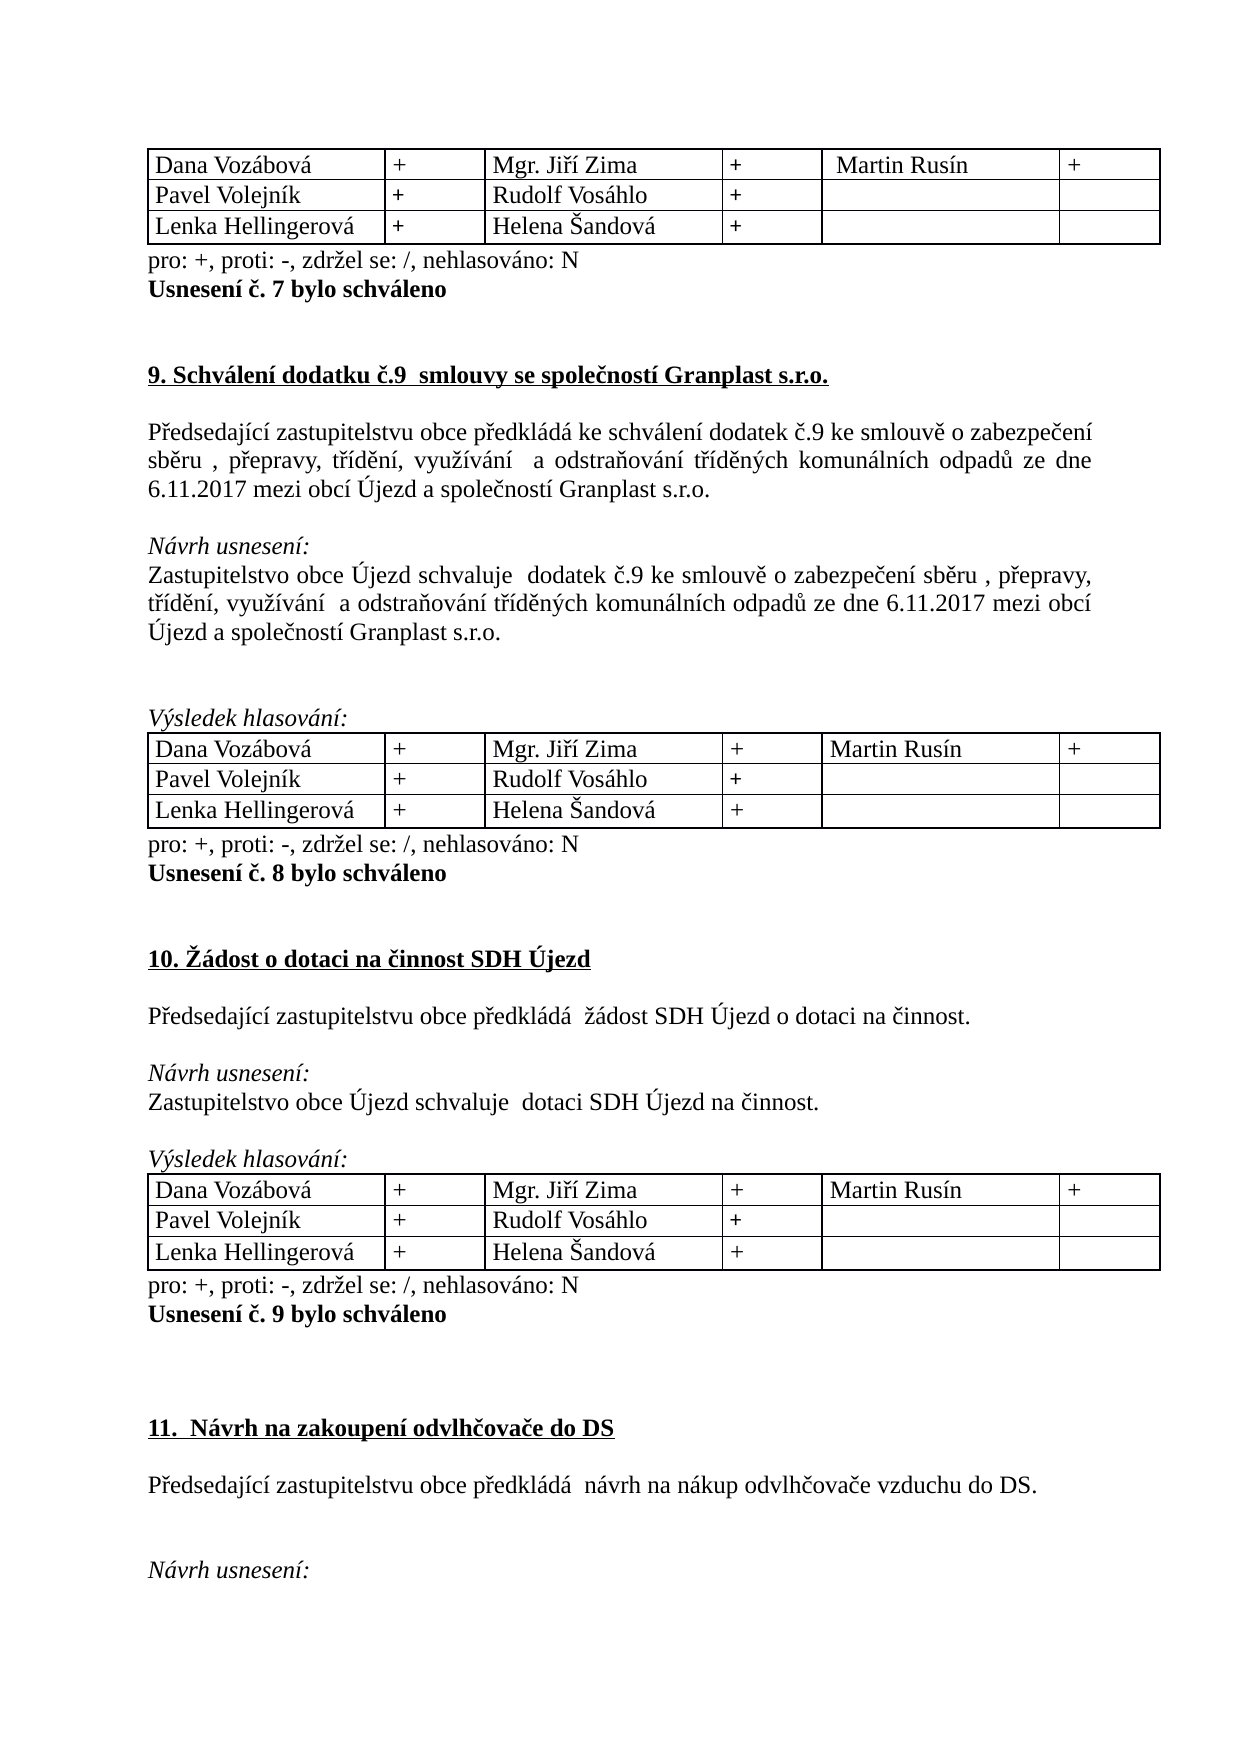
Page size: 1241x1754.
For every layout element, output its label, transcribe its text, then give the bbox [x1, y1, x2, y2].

table_cell + [723, 1206, 821, 1236]
text 10. Žádost o dotaci na činnost SDH Újezd [148, 944, 1093, 973]
table_cell [1060, 180, 1159, 210]
table_cell Helena Šandová [486, 1237, 722, 1268]
table_cell [823, 180, 1059, 210]
table_header Martin Rusín [823, 150, 1059, 179]
table_cell Rudolf Vosáhlo [486, 1206, 722, 1236]
table_cell Helena Šandová [486, 211, 722, 243]
text 11. Návrh na zakoupení odvlhčovače do DS [148, 1413, 1093, 1442]
table_cell [823, 211, 1059, 243]
table_cell Pavel Volejník [149, 180, 384, 210]
table_header + [386, 734, 484, 763]
table_cell Pavel Volejník [149, 1206, 384, 1236]
text Výsledek hlasování: [148, 703, 1093, 732]
table_cell + [386, 795, 484, 827]
table_cell Helena Šandová [486, 795, 722, 827]
table_header + [1060, 150, 1159, 179]
table_header + [1060, 734, 1159, 763]
text Návrh usnesení: [148, 1058, 1093, 1087]
table_cell Pavel Volejník [149, 764, 384, 794]
text pro: +, proti: -, zdržel se: /, nehlasováno: N [148, 1271, 1093, 1299]
table_header Dana Vozábová [149, 1175, 384, 1204]
table_cell [1060, 1206, 1159, 1236]
table_cell Rudolf Vosáhlo [486, 180, 722, 210]
table_cell + [386, 1237, 484, 1268]
table_cell + [723, 180, 821, 210]
table_cell [823, 764, 1059, 794]
table_cell + [723, 1237, 821, 1268]
text pro: +, proti: -, zdržel se: /, nehlasováno: N [148, 829, 1093, 858]
table_cell + [386, 180, 484, 210]
table_cell Lenka Hellingerová [149, 795, 384, 827]
table_cell Rudolf Vosáhlo [486, 764, 722, 794]
table_header Martin Rusín [823, 1175, 1059, 1204]
text Návrh usnesení: [148, 1555, 1093, 1584]
text Zastupitelstvo obce Újezd schvaluje dotaci SDH Újezd na činnost. [148, 1087, 1093, 1116]
text Předsedající zastupitelstvu obce předkládá ke schválení dodatek č.9 ke smlouvě o zabezpečení sběru , přepravy, třídění, využívání a odstraňování tříděných komunálních odpadů ze dne 6.11.2017 mezi obcí Újezd a společností Granplast s.r.o. [148, 417, 1093, 503]
table_header Dana Vozábová [149, 734, 384, 763]
table_cell [1060, 764, 1159, 794]
table_cell + [723, 795, 821, 827]
table_header Dana Vozábová [149, 150, 384, 179]
table_header + [723, 1175, 821, 1204]
table_cell + [723, 211, 821, 243]
table_cell [1060, 1237, 1159, 1268]
table_cell [823, 1237, 1059, 1268]
table_header Martin Rusín [823, 734, 1059, 763]
table_header Mgr. Jiří Zima [486, 734, 722, 763]
table_header + [723, 150, 821, 179]
table_cell Lenka Hellingerová [149, 211, 384, 243]
text Návrh usnesení: [148, 531, 1093, 560]
text Usnesení č. 9 bylo schváleno [148, 1299, 1093, 1328]
text Výsledek hlasování: [148, 1144, 1093, 1173]
table_cell [1060, 211, 1159, 243]
table_cell Lenka Hellingerová [149, 1237, 384, 1268]
table_cell + [386, 1206, 484, 1236]
table_cell [823, 1206, 1059, 1236]
table_header + [1060, 1175, 1159, 1204]
text Zastupitelstvo obce Újezd schvaluje dodatek č.9 ke smlouvě o zabezpečení sběru , přepravy, třídění, využívání a odstraňování tříděných komunálních odpadů ze dne 6.11.2017 mezi obcí Újezd a společností Granplast s.r.o. [148, 560, 1093, 646]
table_header Mgr. Jiří Zima [486, 1175, 722, 1204]
text 9. Schválení dodatku č.9 smlouvy se společností Granplast s.r.o. [148, 360, 1093, 389]
table_header + [723, 734, 821, 763]
table_cell + [386, 764, 484, 794]
text Předsedající zastupitelstvu obce předkládá žádost SDH Újezd o dotaci na činnost. [148, 1001, 1093, 1030]
table_cell + [723, 764, 821, 794]
table_cell [1060, 795, 1159, 827]
table_cell + [386, 211, 484, 243]
text Usnesení č. 7 bylo schváleno [148, 274, 1093, 302]
table_cell [823, 795, 1059, 827]
text Usnesení č. 8 bylo schváleno [148, 858, 1093, 886]
text pro: +, proti: -, zdržel se: /, nehlasováno: N [148, 245, 1093, 274]
table_header Mgr. Jiří Zima [486, 150, 722, 179]
table_header + [386, 1175, 484, 1204]
table_header + [386, 150, 484, 179]
text Předsedající zastupitelstvu obce předkládá návrh na nákup odvlhčovače vzduchu do DS. [148, 1470, 1093, 1499]
